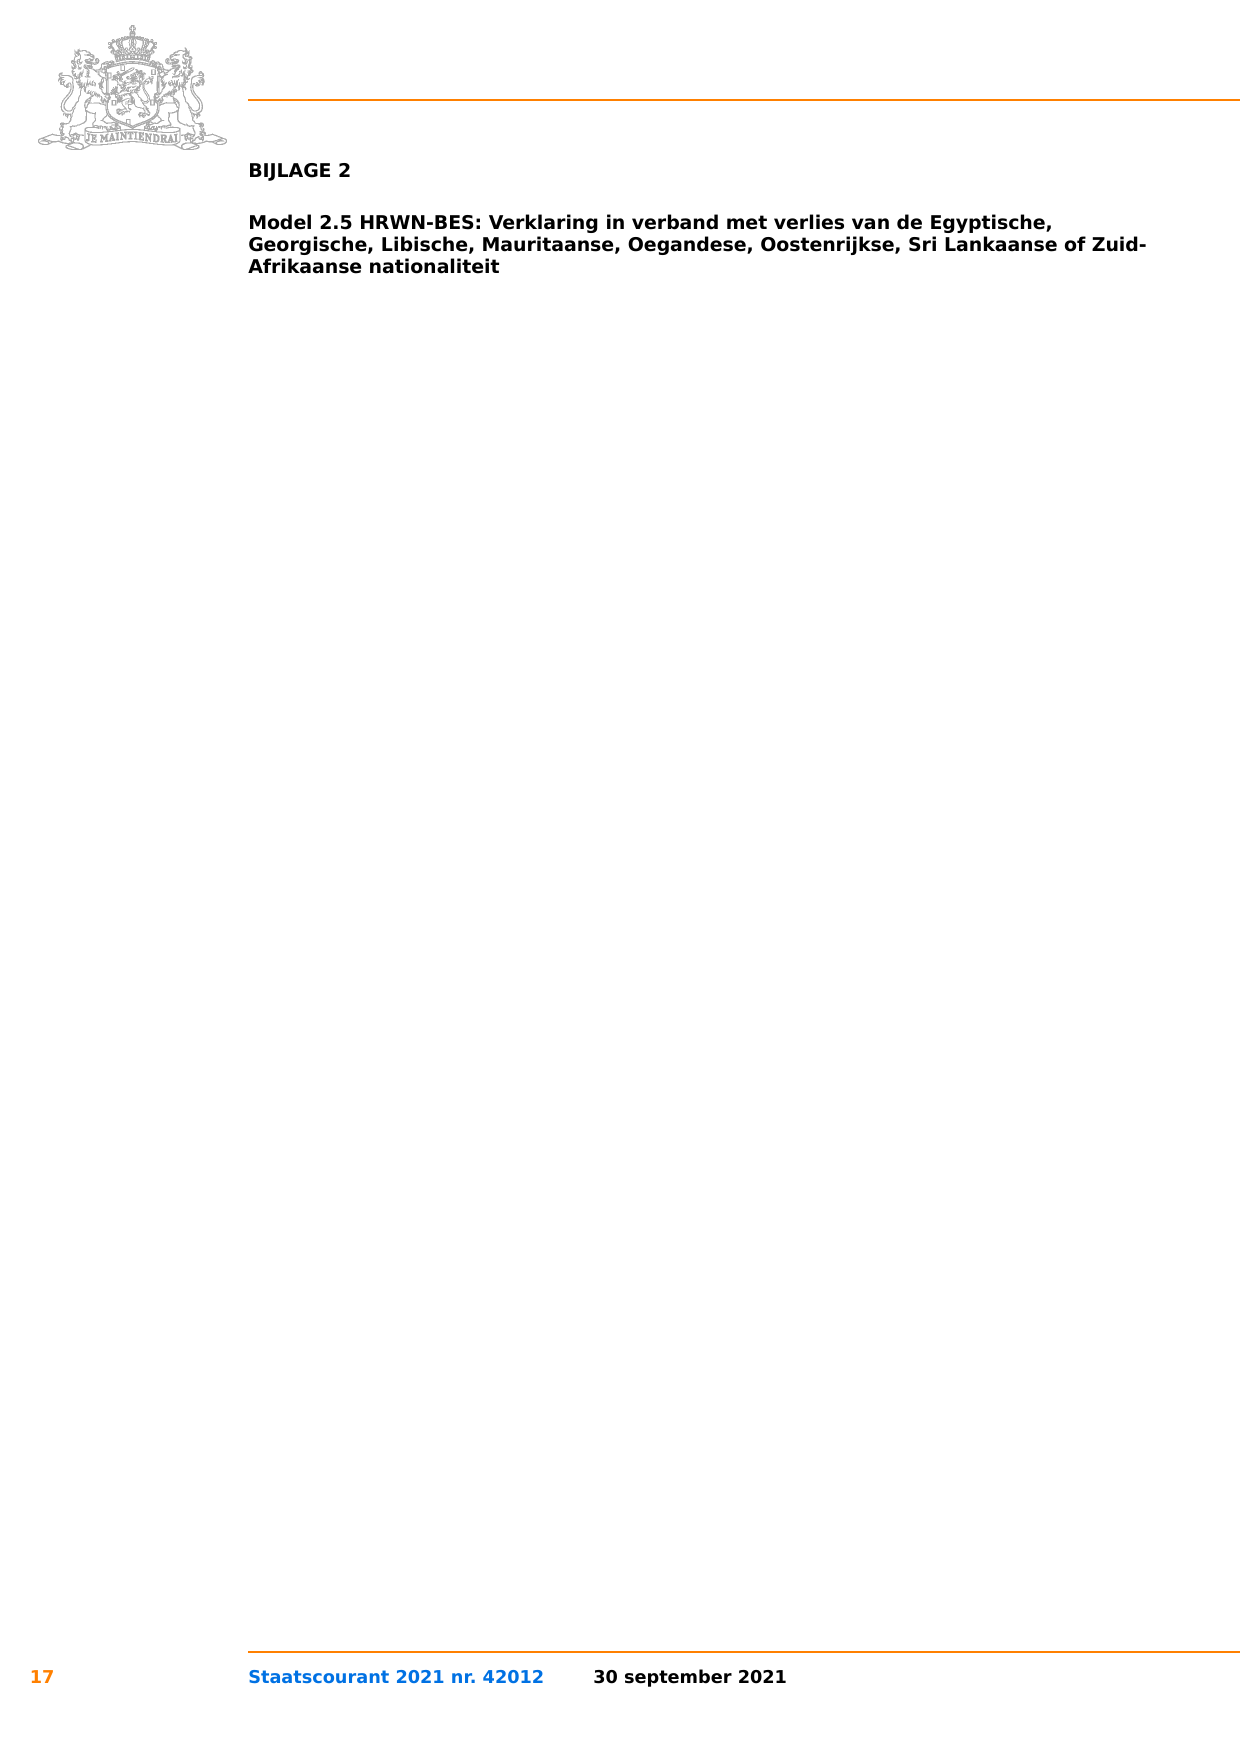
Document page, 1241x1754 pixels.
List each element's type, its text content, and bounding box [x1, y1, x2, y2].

picture [38, 25, 227, 150]
subtitle BIJLAGE 2 [248, 160, 1163, 182]
subtitle Model 2.5 HRWN-BES: Verklaring in verband met verlies van de Egyptische, Georgische, Libische, Mauritaanse, Oegandese, Oostenrijkse, Sri Lankaanse of Zuid-Afrikaanse nationaliteit [248, 212, 1163, 278]
